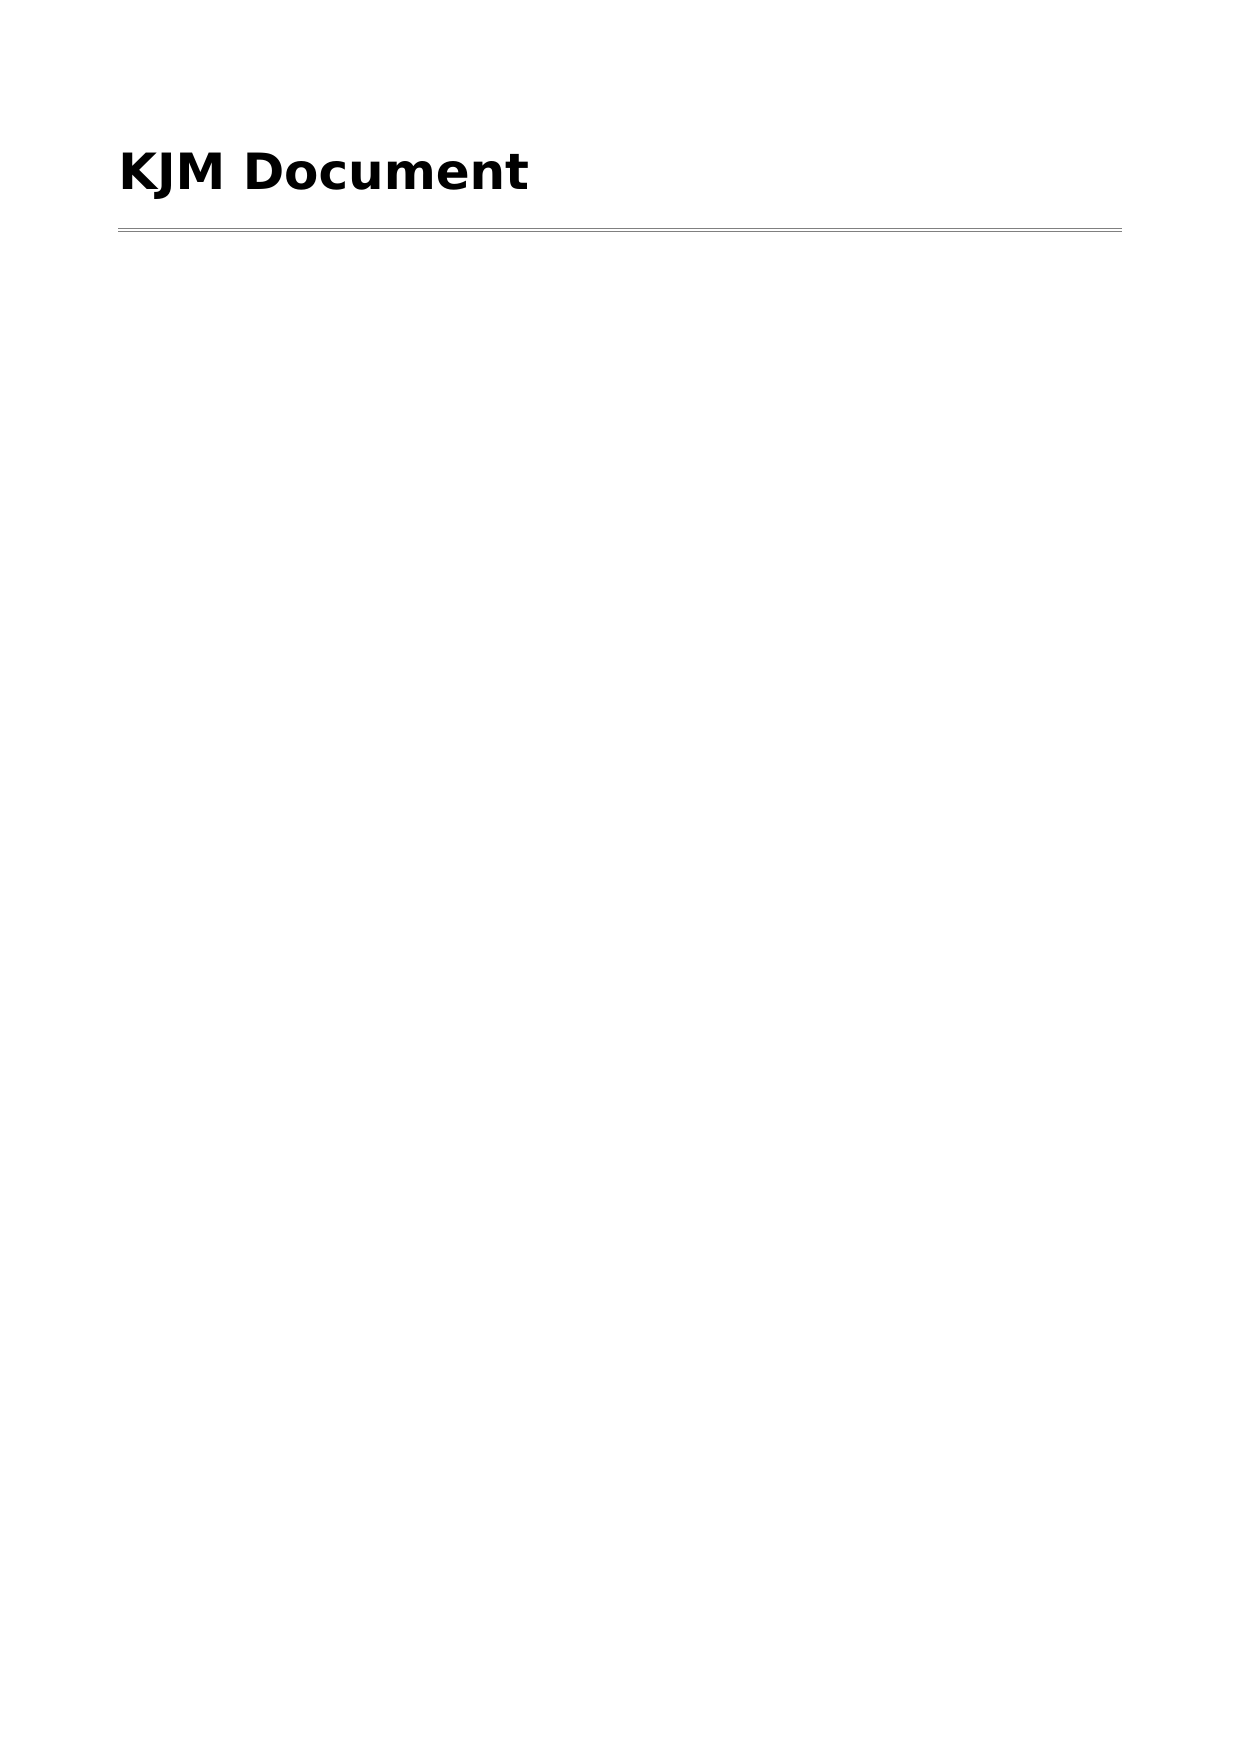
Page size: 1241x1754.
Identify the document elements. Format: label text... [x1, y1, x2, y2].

subtitle KJM Document [118, 143, 1122, 201]
